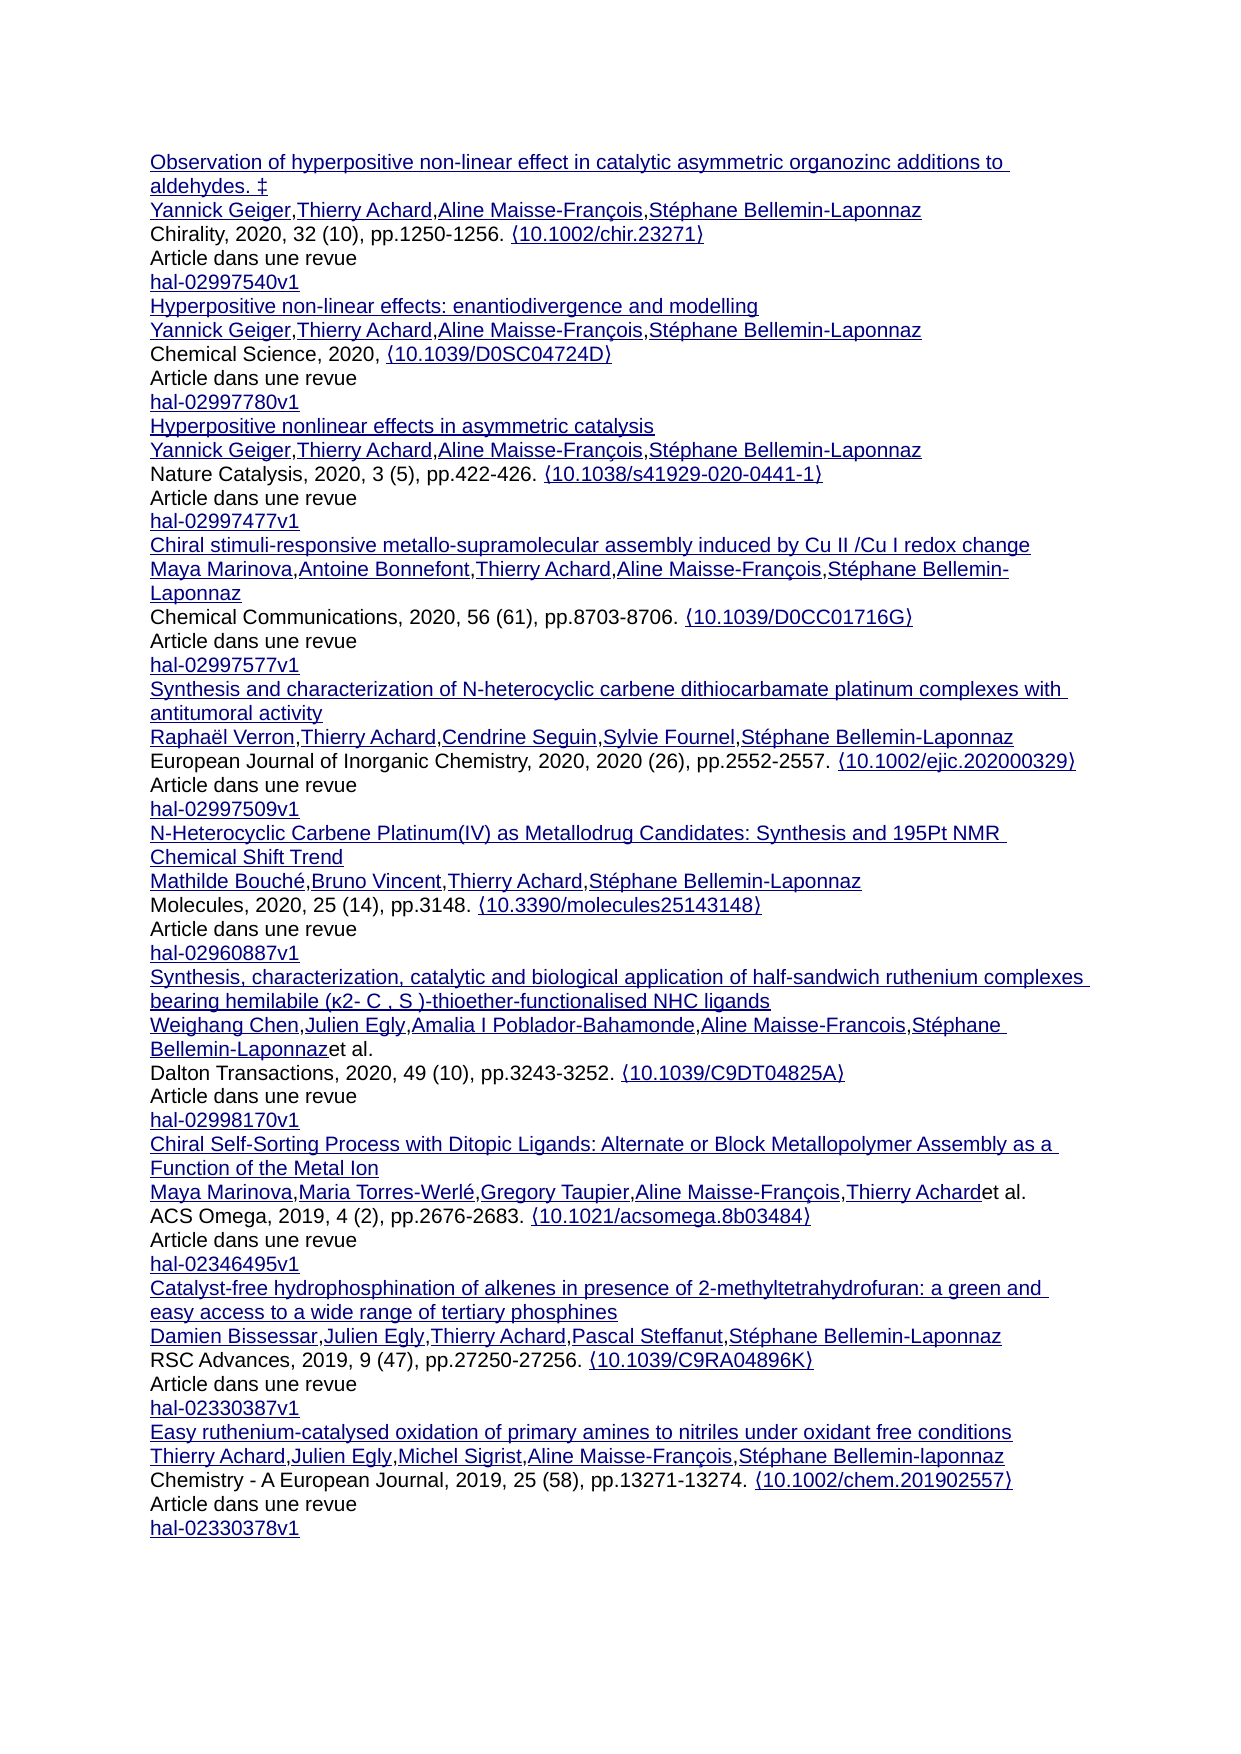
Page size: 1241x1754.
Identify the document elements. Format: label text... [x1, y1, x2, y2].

table_cell Synthesis and characterization of N-heterocyclic carbene dithiocarbamate platinum complexes with antitumoral activity Raphaël Verron,Thierry Achard,Cendrine Seguin,Sylvie Fournel,Stéphane Bellemin-Laponnaz European Journal of Inorganic Chemistry, 2020, 2020 (26), pp.2552-2557. ⟨10.1002/ejic.202000329⟩ Article dans une revue hal-02997509v1 [150, 677, 1090, 821]
table_cell Hyperpositive nonlinear effects in asymmetric catalysis Yannick Geiger,Thierry Achard,Aline Maisse-François,Stéphane Bellemin-Laponnaz Nature Catalysis, 2020, 3 (5), pp.422-426. ⟨10.1038/s41929-020-0441-1⟩ Article dans une revue hal-02997477v1 [150, 414, 1090, 533]
table_cell N-Heterocyclic Carbene Platinum(IV) as Metallodrug Candidates: Synthesis and 195Pt NMR Chemical Shift Trend Mathilde Bouché,Bruno Vincent,Thierry Achard,Stéphane Bellemin-Laponnaz Molecules, 2020, 25 (14), pp.3148. ⟨10.3390/molecules25143148⟩ Article dans une revue hal-02960887v1 [150, 821, 1090, 964]
table_cell Observation of hyperpositive non-linear effect in catalytic asymmetric organozinc additions to aldehydes. ‡ Yannick Geiger,Thierry Achard,Aline Maisse-François,Stéphane Bellemin-Laponnaz Chirality, 2020, 32 (10), pp.1250-1256. ⟨10.1002/chir.23271⟩ Article dans une revue hal-02997540v1 [150, 150, 1090, 294]
table_cell Easy ruthenium-catalysed oxidation of primary amines to nitriles under oxidant free conditions Thierry Achard,Julien Egly,Michel Sigrist,Aline Maisse-François,Stéphane Bellemin‐laponnaz Chemistry - A European Journal, 2019, 25 (58), pp.13271-13274. ⟨10.1002/chem.201902557⟩ Article dans une revue hal-02330378v1 [150, 1420, 1090, 1539]
table_cell Chiral stimuli-responsive metallo-supramolecular assembly induced by Cu II /Cu I redox change Maya Marinova,Antoine Bonnefont,Thierry Achard,Aline Maisse-François,Stéphane Bellemin-Laponnaz Chemical Communications, 2020, 56 (61), pp.8703-8706. ⟨10.1039/D0CC01716G⟩ Article dans une revue hal-02997577v1 [150, 533, 1090, 677]
table_cell Catalyst-free hydrophosphination of alkenes in presence of 2-methyltetrahydrofuran: a green and easy access to a wide range of tertiary phosphines Damien Bissessar,Julien Egly,Thierry Achard,Pascal Steffanut,Stéphane Bellemin-Laponnaz RSC Advances, 2019, 9 (47), pp.27250-27256. ⟨10.1039/C9RA04896K⟩ Article dans une revue hal-02330387v1 [150, 1276, 1090, 1420]
table_cell bearing hemilabile (κ2- C , S )-thioether-functionalised NHC ligands Weighang Chen,Julien Egly,Amalia I Poblador-Bahamonde,Aline Maisse-Francois,Stéphane Bellemin-Laponnazet al. Dalton Transactions, 2020, 49 (10), pp.3243-3252. ⟨10.1039/C9DT04825A⟩ Article dans une revue hal-02998170v1 [150, 987, 1090, 1132]
table_cell Hyperpositive non-linear effects: enantiodivergence and modelling Yannick Geiger,Thierry Achard,Aline Maisse-François,Stéphane Bellemin-Laponnaz Chemical Science, 2020, ⟨10.1039/D0SC04724D⟩ Article dans une revue hal-02997780v1 [150, 294, 1090, 413]
table_cell Chiral Self-Sorting Process with Ditopic Ligands: Alternate or Block Metallopolymer Assembly as a Function of the Metal Ion Maya Marinova,Maria Torres-Werlé,Gregory Taupier,Aline Maisse-François,Thierry Achardet al. ACS Omega, 2019, 4 (2), pp.2676-2683. ⟨10.1021/acsomega.8b03484⟩ Article dans une revue hal-02346495v1 [150, 1132, 1090, 1276]
table_cell Synthesis, characterization, catalytic and biological application of half-sandwich ruthenium complexes [150, 965, 1090, 986]
